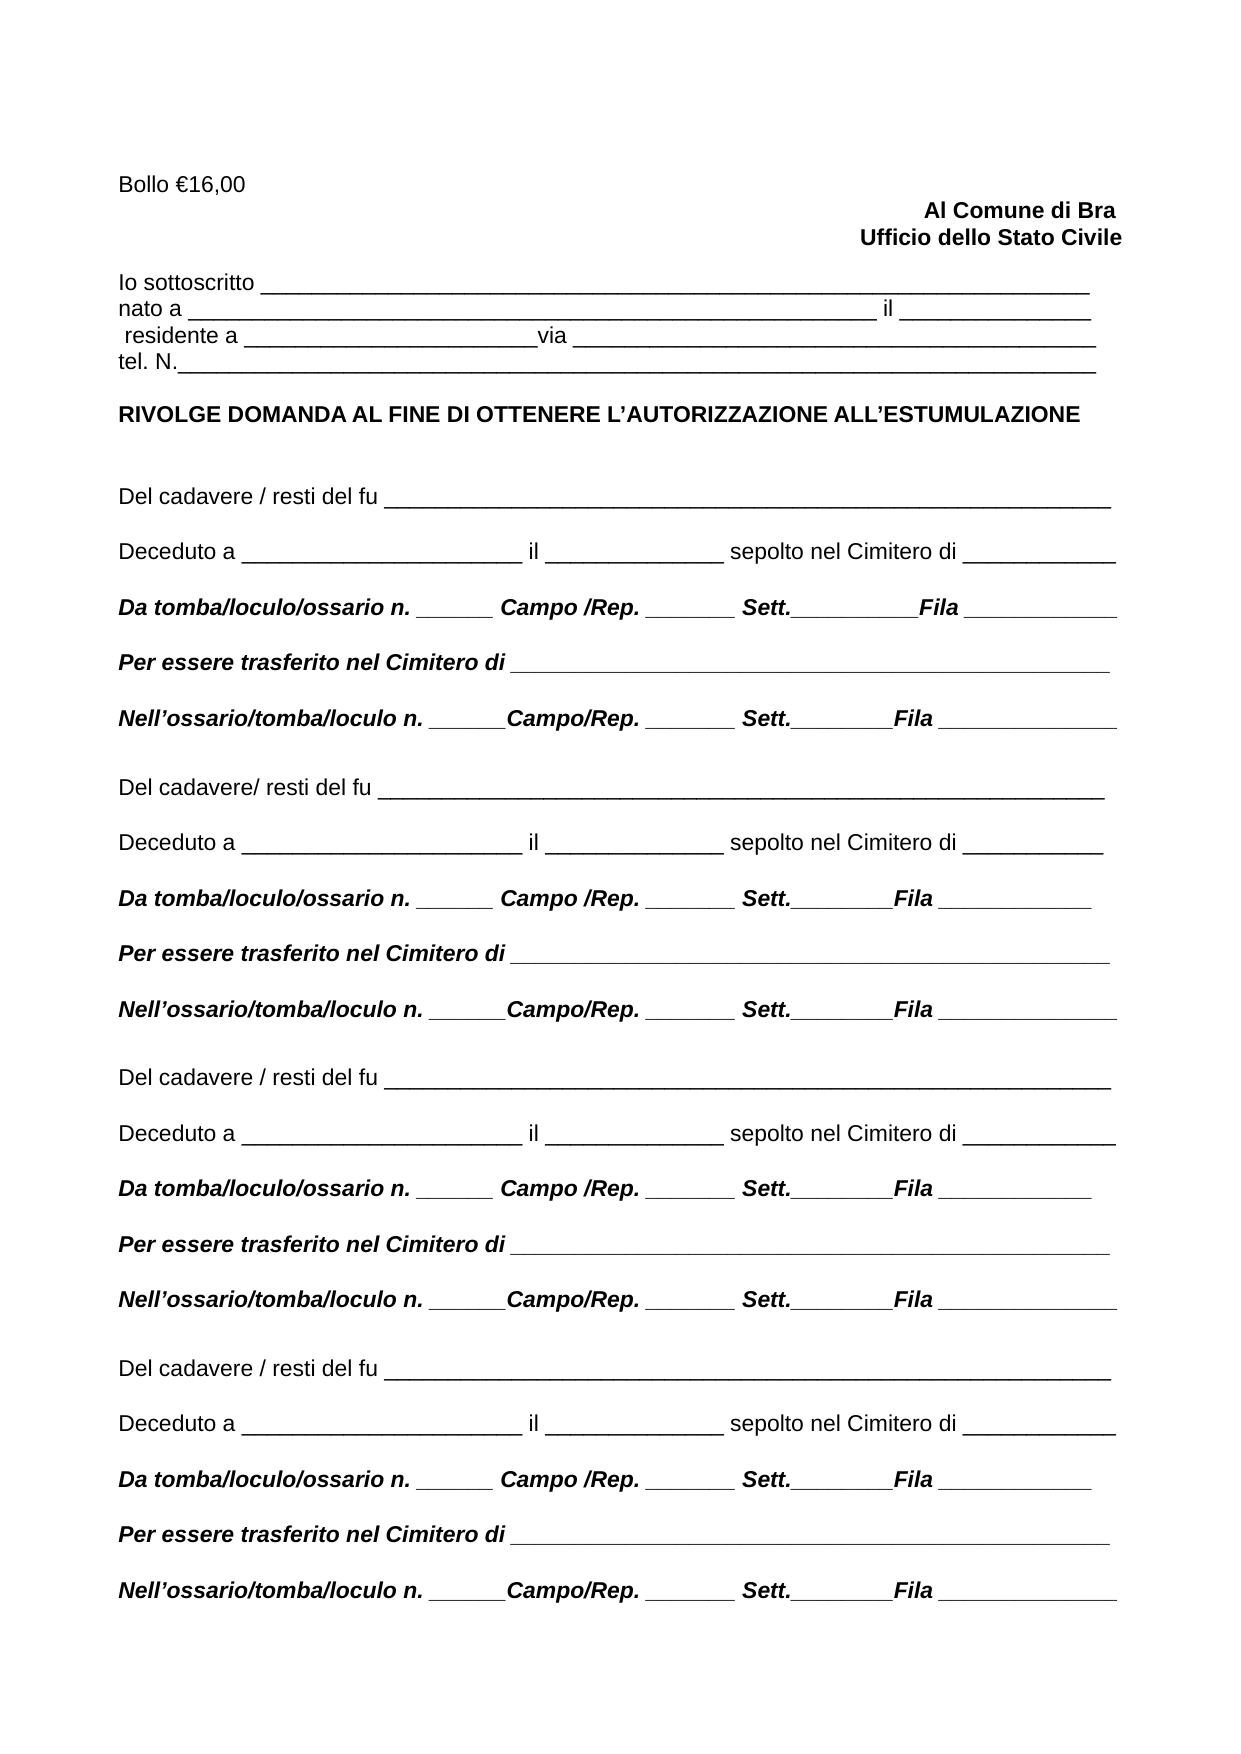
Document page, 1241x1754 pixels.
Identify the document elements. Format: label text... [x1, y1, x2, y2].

text Deceduto a ______________________ il ______________ sepolto nel Cimitero di ____________ [118, 538, 1122, 564]
text Per essere trasferito nel Cimitero di _______________________________________________ [118, 1521, 1122, 1548]
text Nell’ossario/tomba/loculo n. ______Campo/Rep. _______ Sett.________Fila ______________ [118, 1577, 1122, 1603]
text Del cadavere / resti del fu _________________________________________________________ [118, 1355, 1122, 1381]
text Per essere trasferito nel Cimitero di _______________________________________________ [118, 1231, 1122, 1257]
text Per essere trasferito nel Cimitero di _______________________________________________ [118, 940, 1122, 966]
text Bollo €16,00 [118, 171, 1122, 197]
text Del cadavere/ resti del fu _________________________________________________________ [118, 773, 1122, 800]
text tel. N.________________________________________________________________________ [118, 348, 1122, 374]
text Da tomba/loculo/ossario n. ______ Campo /Rep. _______ Sett.________Fila ____________ [118, 1175, 1122, 1202]
text Da tomba/loculo/ossario n. ______ Campo /Rep. _______ Sett.________Fila ____________ [118, 884, 1122, 911]
text Deceduto a ______________________ il ______________ sepolto nel Cimitero di ____________ [118, 1410, 1122, 1437]
text Per essere trasferito nel Cimitero di _______________________________________________ [118, 649, 1122, 676]
text Nell’ossario/tomba/loculo n. ______Campo/Rep. _______ Sett.________Fila ______________ [118, 996, 1122, 1022]
text residente a _______________________via _________________________________________ [118, 322, 1122, 348]
text nato a ______________________________________________________ il _______________ [118, 295, 1122, 322]
text Del cadavere / resti del fu _________________________________________________________ [118, 1064, 1122, 1091]
text Deceduto a ______________________ il ______________ sepolto nel Cimitero di ____________ [118, 1120, 1122, 1146]
text Al Comune di Bra [118, 197, 1122, 223]
text Nell’ossario/tomba/loculo n. ______Campo/Rep. _______ Sett.________Fila ______________ [118, 705, 1122, 731]
text RIVOLGE DOMANDA AL FINE DI OTTENERE L’AUTORIZZAZIONE ALL’ESTUMULAZIONE [118, 401, 1122, 427]
text Da tomba/loculo/ossario n. ______ Campo /Rep. _______ Sett.__________Fila ____________ [118, 594, 1122, 620]
text Del cadavere / resti del fu _________________________________________________________ [118, 483, 1122, 509]
text Da tomba/loculo/ossario n. ______ Campo /Rep. _______ Sett.________Fila ____________ [118, 1466, 1122, 1492]
text Io sottoscritto _________________________________________________________________ [118, 269, 1122, 295]
text Deceduto a ______________________ il ______________ sepolto nel Cimitero di ___________ [118, 829, 1122, 855]
text Nell’ossario/tomba/loculo n. ______Campo/Rep. _______ Sett.________Fila ______________ [118, 1286, 1122, 1313]
text Ufficio dello Stato Civile [118, 223, 1122, 250]
